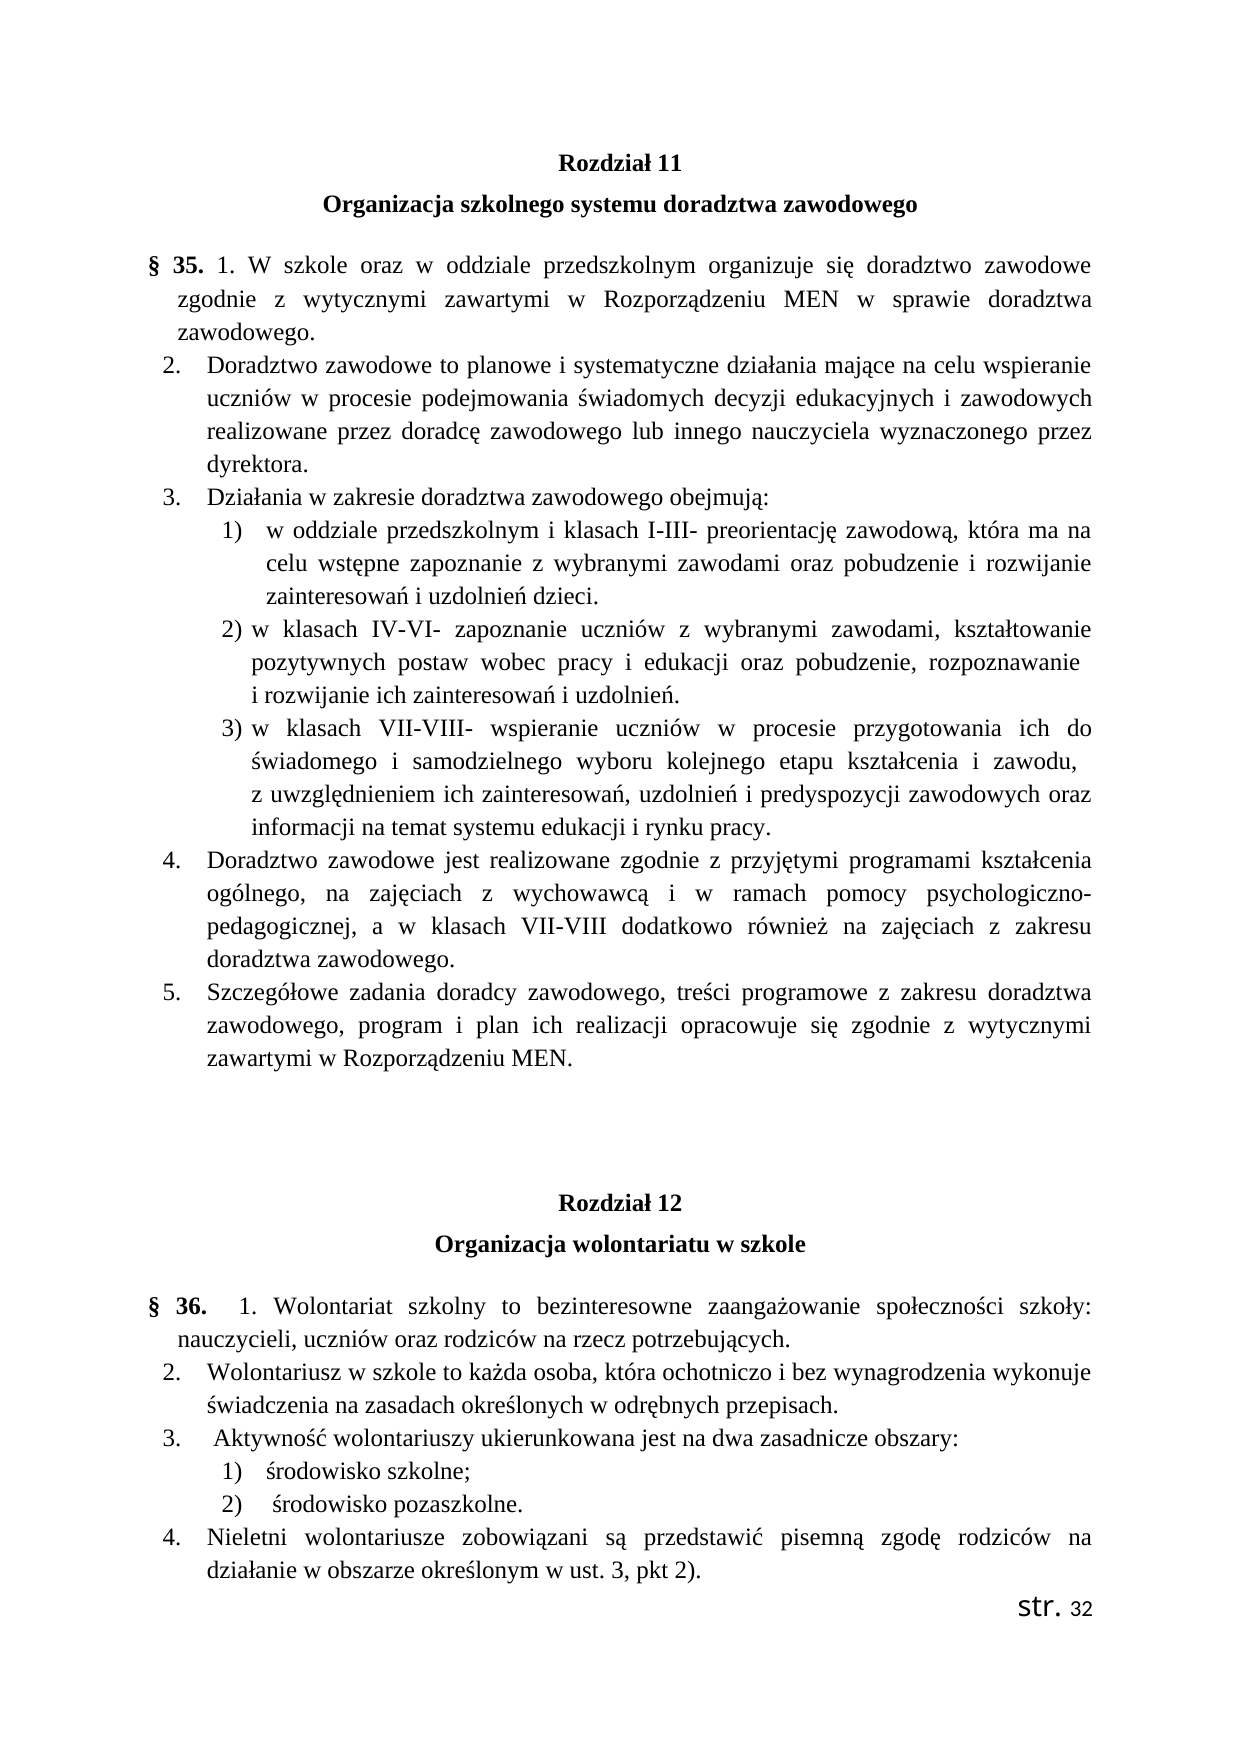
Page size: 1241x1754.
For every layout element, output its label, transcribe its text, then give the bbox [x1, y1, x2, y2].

list w klasach IV-VI- zapoznanie uczniów z wybranymi zawodami, kształtowanie pozytywnych postaw wobec pracy i edukacji oraz pobudzenie, rozpoznawanie i rozwijanie ich zainteresowań i uzdolnień. [221, 614, 1093, 709]
list Doradztwo zawodowe to planowe i systematyczne działania mające na celu wspieranie uczniów w procesie podejmowania świadomych decyzji edukacyjnych i zawodowych realizowane przez doradcę zawodowego lub innego nauczyciela wyznaczonego przez dyrektora. [162, 350, 1093, 477]
list w oddziale przedszkolnym i klasach I-III- preorientację zawodową, która ma na celu wstępne zapoznanie z wybranymi zawodami oraz pobudzenie i rozwijanie zainteresowań i uzdolnień dzieci. [221, 515, 1093, 609]
subtitle Rozdział 12 [148, 1188, 1093, 1216]
list Wolontariusz w szkole to każda osoba, która ochotniczo i bez wynagrodzenia wykonuje świadczenia na zasadach określonych w odrębnych przepisach. [162, 1357, 1093, 1418]
list w klasach VII-VIII- wspieranie uczniów w procesie przygotowania ich do świadomego i samodzielnego wyboru kolejnego etapu kształcenia i zawodu, z uwzględnieniem ich zainteresowań, uzdolnień i predyspozycji zawodowych oraz informacji na temat systemu edukacji i rynku pracy. [221, 713, 1093, 841]
list § 35. 1. W szkole oraz w oddziale przedszkolnym organizuje się doradztwo zawodowe zgodnie z wytycznymi zawartymi w Rozporządzeniu MEN w sprawie doradztwa zawodowego. [148, 251, 1093, 345]
list Nieletni wolontariusze zobowiązani są przedstawić pisemną zgodę rodziców na działanie w obszarze określonym w ust. 3, pkt 2). [162, 1522, 1093, 1584]
subtitle Organizacja szkolnego systemu doradztwa zawodowego [148, 189, 1093, 218]
list § 36. 1. Wolontariat szkolny to bezinteresowne zaangażowanie społeczności szkoły: nauczycieli, uczniów oraz rodziców na rzecz potrzebujących. [148, 1291, 1093, 1352]
list Szczegółowe zadania doradcy zawodowego, treści programowe z zakresu doradztwa zawodowego, program i plan ich realizacji opracowuje się zgodnie z wytycznymi zawartymi w Rozporządzeniu MEN. [162, 977, 1093, 1072]
list środowisko pozaszkolne. [221, 1489, 1093, 1518]
list Aktywność wolontariuszy ukierunkowana jest na dwa zasadnicze obszary: [162, 1423, 1093, 1452]
list Doradztwo zawodowe jest realizowane zgodnie z przyjętymi programami kształcenia ogólnego, na zajęciach z wychowawcą i w ramach pomocy psychologiczno-pedagogicznej, a w klasach VII-VIII dodatkowo również na zajęciach z zakresu doradztwa zawodowego. [162, 845, 1093, 973]
subtitle Organizacja wolontariatu w szkole [148, 1229, 1093, 1258]
list środowisko szkolne; [221, 1456, 1093, 1484]
subtitle Rozdział 11 [148, 148, 1093, 176]
list Działania w zakresie doradztwa zawodowego obejmują: [162, 482, 1093, 511]
